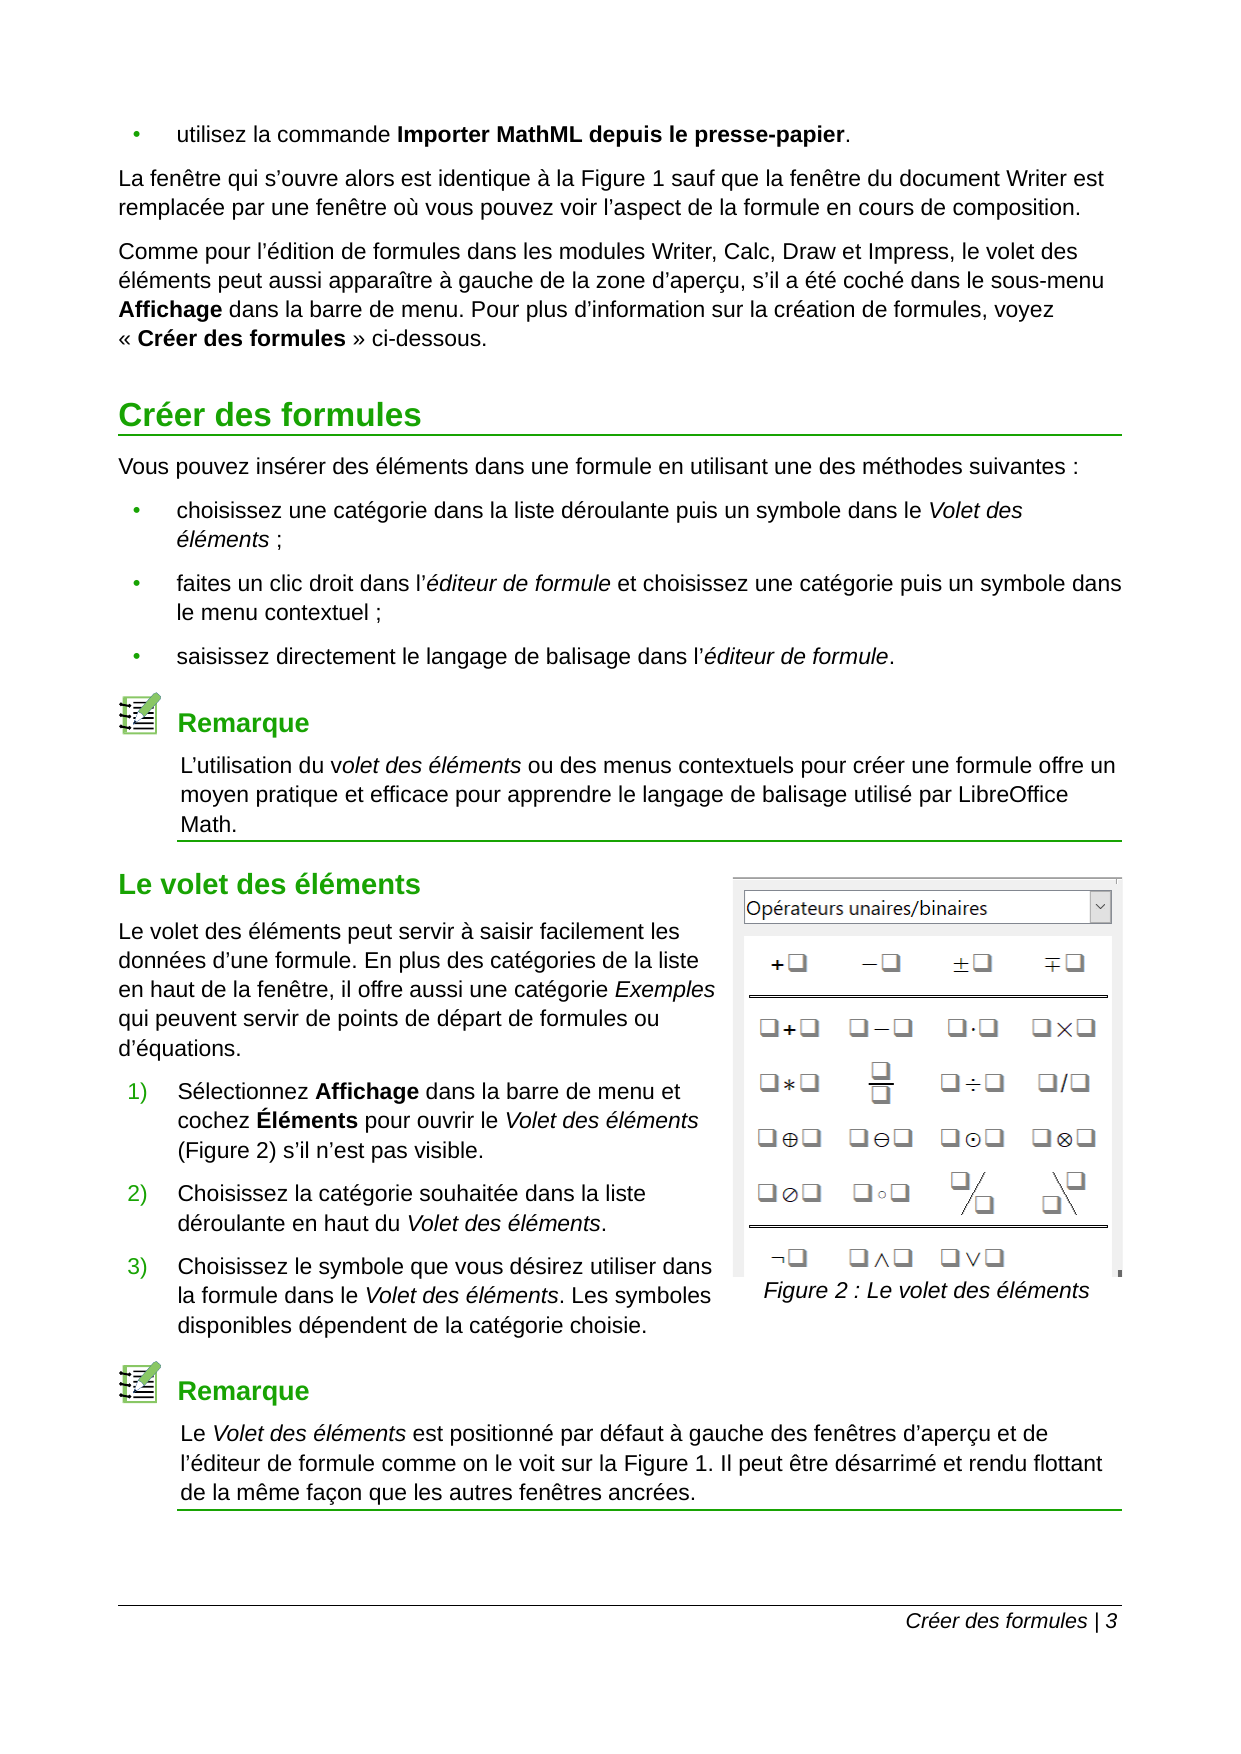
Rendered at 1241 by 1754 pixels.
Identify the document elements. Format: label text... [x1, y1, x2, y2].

text Le volet des éléments peut servir à saisir facilement les données d’une formule. En plus des catégories de la liste en haut de la fenêtre, il offre aussi une catégorie Exemples qui peuvent servir de points de départ de formules ou d’équations. [118, 915, 732, 1061]
list Remarque [118, 1360, 1122, 1407]
list saisissez directement le langage de balisage dans l’éditeur de formule. [133, 640, 1122, 669]
list Choisissez le symbole que vous désirez utiliser dans la formule dans le Volet des éléments. Les symboles disponibles dépendent de la catégorie choisie. [148, 1250, 1122, 1338]
text Figure 2 : Le volet des éléments [733, 1277, 1122, 1303]
text Vous pouvez insérer des éléments dans une formule en utilisant une des méthodes suivantes : [118, 450, 1122, 479]
picture [732, 877, 1123, 1277]
list Remarque [118, 691, 1122, 738]
subtitle Créer des formules [118, 395, 1122, 434]
text Comme pour l’édition de formules dans les modules Writer, Calc, Draw et Impress, le volet des éléments peut aussi apparaître à gauche de la zone d’aperçu, s’il a été coché dans le sous-menu Affichage dans la barre de menu. Pour plus d’information sur la création de formules, voyez « Créer des formules » ci-dessous. [118, 235, 1122, 351]
text Le Volet des éléments est positionné par défaut à gauche des fenêtres d’aperçu et de l’éditeur de formule comme on le voit sur la Figure 1. Il peut être désarrimé et rendu flottant de la même façon que les autres fenêtres ancrées. [177, 1414, 1122, 1509]
text La fenêtre qui s’ouvre alors est identique à la Figure 1 sauf que la fenêtre du document Writer est remplacée par une fenêtre où vous pouvez voir l’aspect de la formule en cours de composition. [118, 162, 1122, 220]
list faites un clic droit dans l’éditeur de formule et choisissez une catégorie puis un symbole dans le menu contextuel ; [133, 567, 1122, 625]
text L’utilisation du volet des éléments ou des menus contextuels pour créer une formule offre un moyen pratique et efficace pour apprendre le langage de balisage utilisé par LibreOffice Math. [177, 746, 1122, 840]
list utilisez la commande Importer MathML depuis le presse-papier. [133, 118, 1122, 147]
list Choisissez la catégorie souhaitée dans la liste déroulante en haut du Volet des éléments. [148, 1177, 732, 1236]
subtitle Le volet des éléments [118, 871, 1122, 900]
list choisissez une catégorie dans la liste déroulante puis un symbole dans le Volet des éléments ; [133, 494, 1122, 552]
list Sélectionnez Affichage dans la barre de menu et cochez Éléments pour ouvrir le Volet des éléments (Figure 2) s’il n’est pas visible. [148, 1075, 732, 1163]
